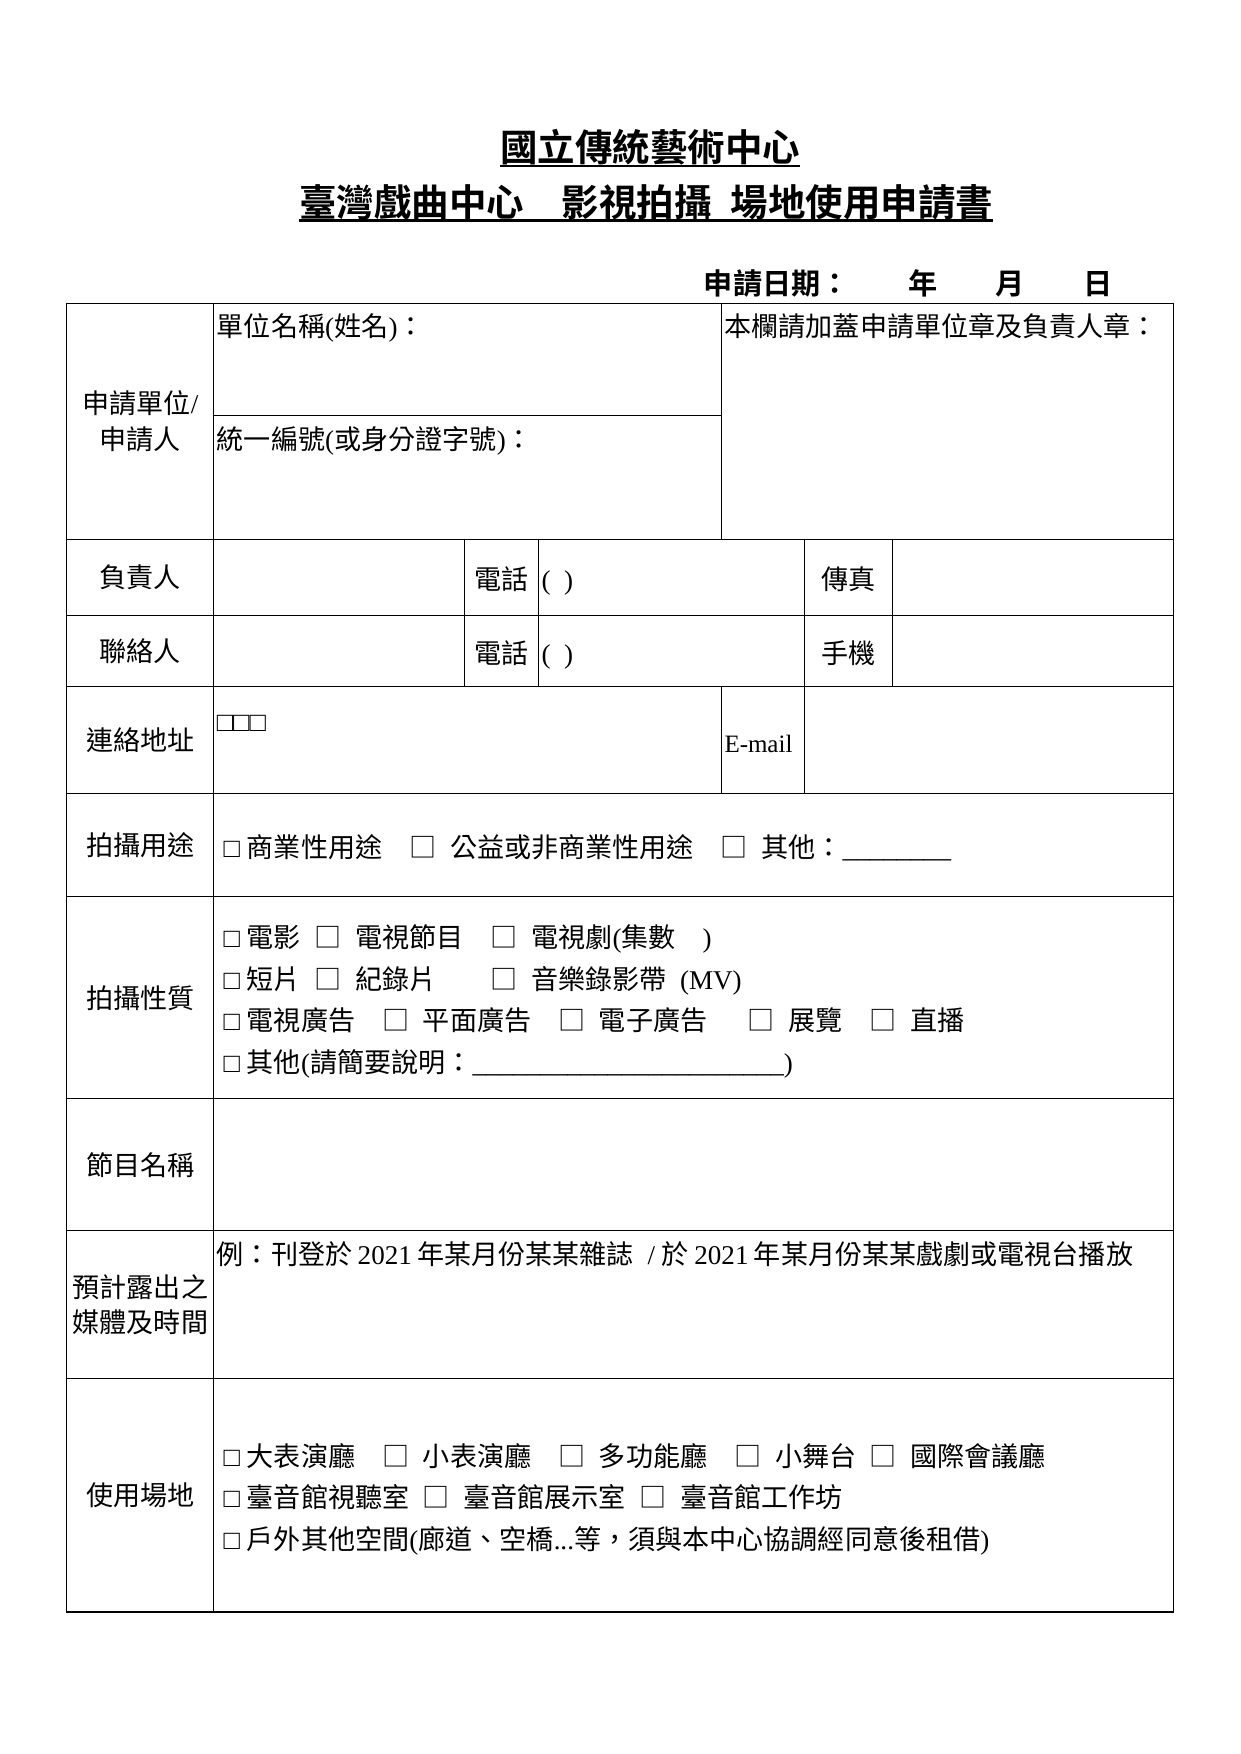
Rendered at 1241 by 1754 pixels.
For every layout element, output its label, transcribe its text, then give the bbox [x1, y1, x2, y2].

table_cell [805, 687, 1173, 793]
table_cell □□□ [214, 687, 721, 793]
table_cell 電話 [465, 616, 538, 686]
table_cell □ 電影 □ 電視節目 □ 電視劇(集數 ) □ 短片 □ 紀錄片 □ 音樂錄影帶 (MV) □ 電視廣告 □ 平面廣告 □ 電子廣告 □ 展覽 □ 直播 □ 其他(請簡要說明：_______________________) [214, 897, 1173, 1098]
table_cell 聯絡人 [67, 616, 213, 686]
table_cell 統一編號(或身分證字號)： [214, 416, 721, 538]
table_cell 節目名稱 [67, 1099, 213, 1230]
table_header 申請單位/申請人 [67, 304, 213, 538]
table_cell [214, 540, 464, 615]
text 國立傳統藝術中心 [177, 118, 1122, 172]
table_header 本欄請加蓋申請單位章及負責人章： [722, 304, 1173, 538]
table_cell 手機 [805, 616, 892, 686]
table_cell [893, 540, 1173, 615]
table_cell [214, 1099, 1173, 1230]
table_cell □ 商業性用途 □ 公益或非商業性用途 □ 其他：________ [214, 794, 1173, 896]
table_cell [214, 616, 464, 686]
table_cell [893, 616, 1173, 686]
table_cell 預計露出之媒體及時間 [67, 1231, 213, 1378]
table_cell 連絡地址 [67, 687, 213, 793]
text 申請日期： 年 月 日 [118, 260, 1112, 302]
table_cell 負責人 [67, 540, 213, 615]
subtitle 臺灣戲曲中心 影視拍攝 場地使用申請書 [170, 172, 1122, 227]
table_header 單位名稱(姓名)： [214, 304, 721, 415]
table_cell 拍攝性質 [67, 897, 213, 1098]
table_cell □ 大表演廳 □ 小表演廳 □ 多功能廳 □ 小舞台 □ 國際會議廳 □ 臺音館視聽室 □ 臺音館展示室 □ 臺音館工作坊 □ 戶外其他空間(廊道、空橋...等，須與本中心協調經同意後租借) [214, 1379, 1173, 1611]
table_cell 拍攝用途 [67, 794, 213, 896]
table_cell ( ) [539, 616, 804, 686]
table_cell 電話 [465, 540, 538, 615]
table_cell 傳真 [805, 540, 892, 615]
table_cell 使用場地 [67, 1379, 213, 1611]
table_cell E-mail [722, 687, 804, 793]
table_cell ( ) [539, 540, 804, 615]
table_cell 例：刊登於2021年某月份某某雜誌 / 於2021年某月份某某戲劇或電視台播放 [214, 1231, 1173, 1378]
